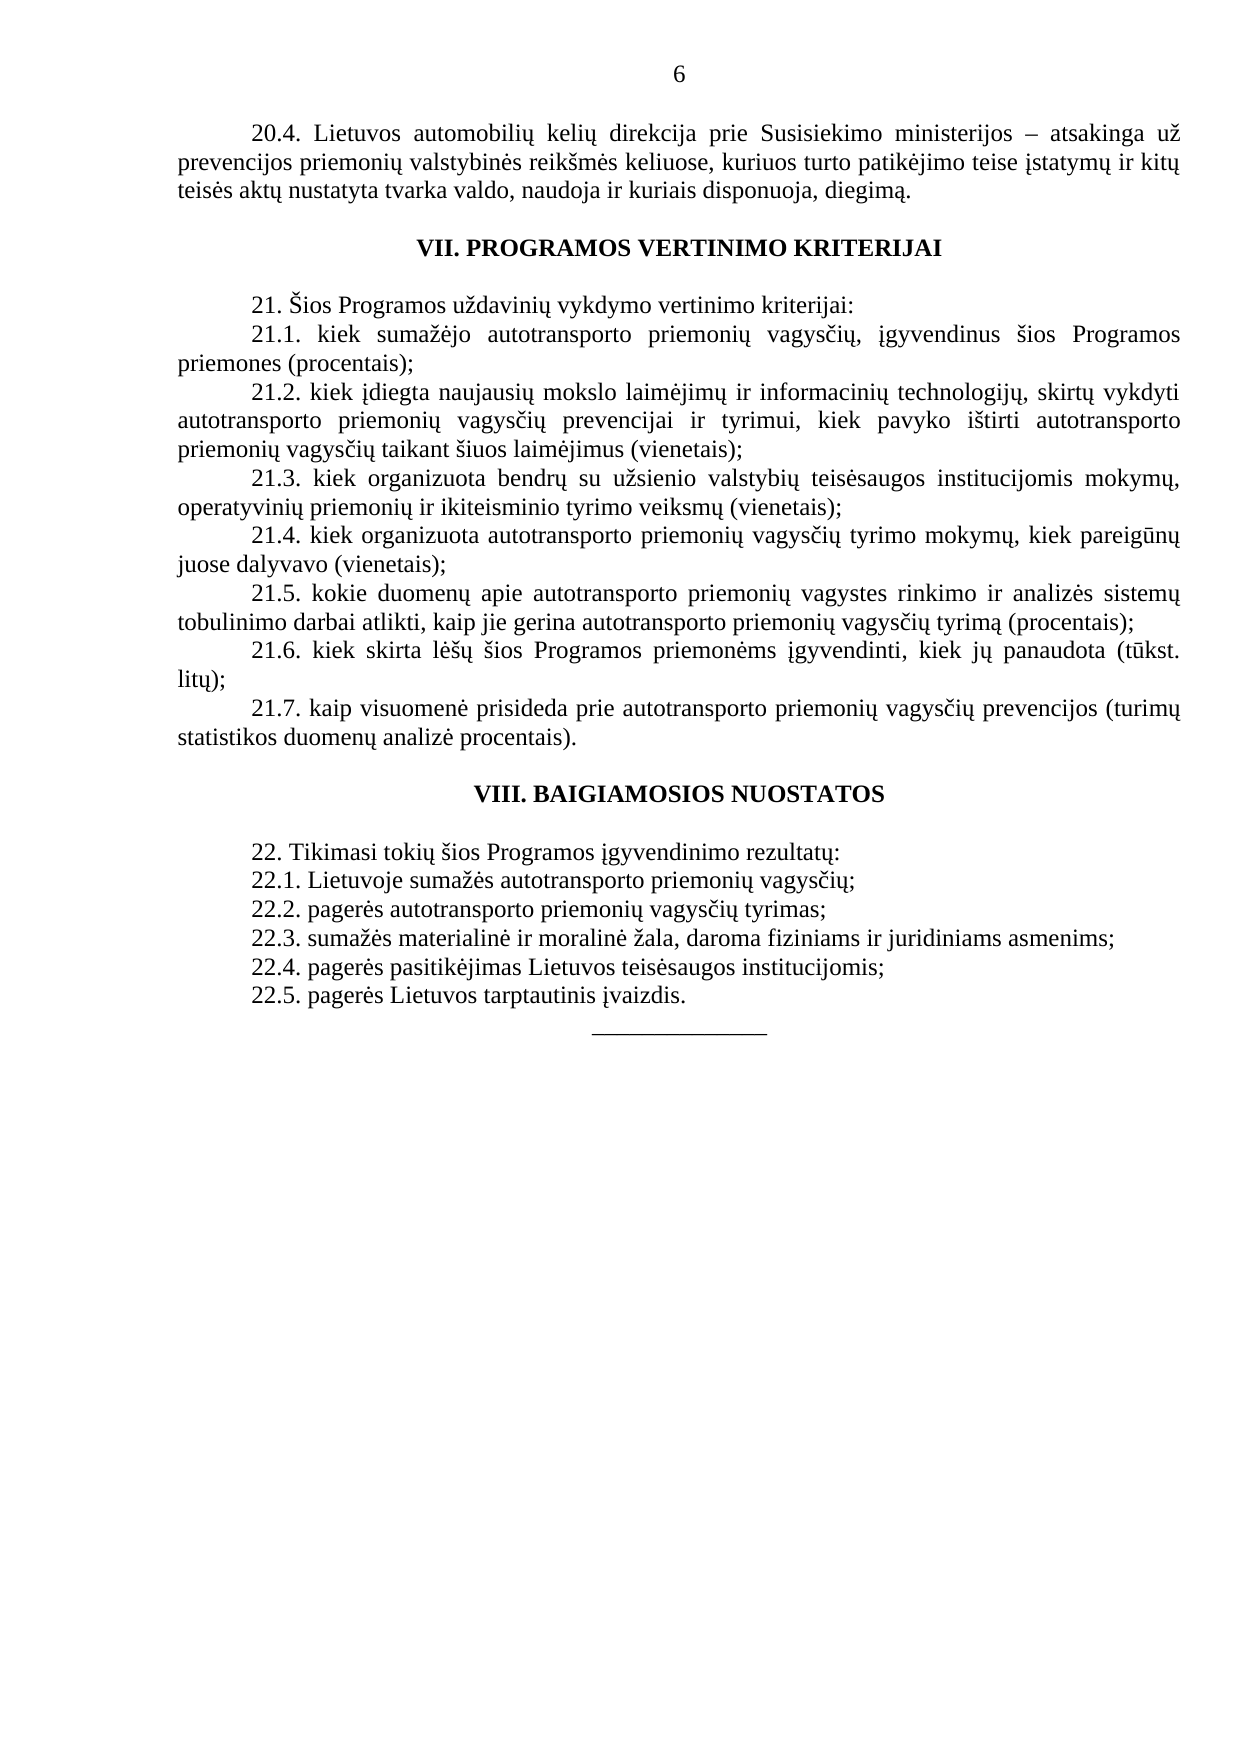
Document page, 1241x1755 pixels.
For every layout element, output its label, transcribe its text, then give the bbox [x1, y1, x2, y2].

text 21. Šios Programos uždavinių vykdymo vertinimo kriterijai: [177, 291, 1181, 319]
text 22.5. pagerės Lietuvos tarptautinis įvaizdis. [177, 981, 1181, 1009]
text VII. PROGRAMOS VERTINIMO KRITERIJAI [177, 233, 1181, 262]
text 21.1. kiek sumažėjo autotransporto priemonių vagysčių, įgyvendinus šios Programos priemones (procentais); [177, 319, 1181, 377]
text 21.4. kiek organizuota autotransporto priemonių vagysčių tyrimo mokymų, kiek pareigūnų juose dalyvavo (vienetais); [177, 521, 1181, 578]
text 21.2. kiek įdiegta naujausių mokslo laimėjimų ir informacinių technologijų, skirtų vykdyti autotransporto priemonių vagysčių prevencijai ir tyrimui, kiek pavyko ištirti autotransporto priemonių vagysčių taikant šiuos laimėjimus (vienetais); [177, 377, 1181, 463]
text 22.2. pagerės autotransporto priemonių vagysčių tyrimas; [177, 894, 1181, 923]
text 22. Tikimasi tokių šios Programos įgyvendinimo rezultatų: [177, 837, 1181, 866]
text 22.1. Lietuvoje sumažės autotransporto priemonių vagysčių; [177, 866, 1181, 894]
text 21.5. kokie duomenų apie autotransporto priemonių vagystes rinkimo ir analizės sistemų tobulinimo darbai atlikti, kaip jie gerina autotransporto priemonių vagysčių tyrimą (procentais); [177, 578, 1181, 636]
text 22.3. sumažės materialinė ir moralinė žala, daroma fiziniams ir juridiniams asmenims; [177, 923, 1181, 952]
text 22.4. pagerės pasitikėjimas Lietuvos teisėsaugos institucijomis; [177, 952, 1181, 981]
text ______________ [177, 1009, 1181, 1038]
text 20.4. Lietuvos automobilių kelių direkcija prie Susisiekimo ministerijos – atsakinga už prevencijos priemonių valstybinės reikšmės keliuose, kuriuos turto patikėjimo teise įstatymų ir kitų teisės aktų nustatyta tvarka valdo, naudoja ir kuriais disponuoja, diegimą. [177, 118, 1181, 204]
text VIII. BAIGIAMOSIOS NUOSTATOS [177, 779, 1181, 808]
text 21.7. kaip visuomenė prisideda prie autotransporto priemonių vagysčių prevencijos (turimų statistikos duomenų analizė procentais). [177, 693, 1181, 751]
text 21.3. kiek organizuota bendrų su užsienio valstybių teisėsaugos institucijomis mokymų, operatyvinių priemonių ir ikiteisminio tyrimo veiksmų (vienetais); [177, 463, 1181, 521]
text 21.6. kiek skirta lėšų šios Programos priemonėms įgyvendinti, kiek jų panaudota (tūkst. litų); [177, 636, 1181, 693]
